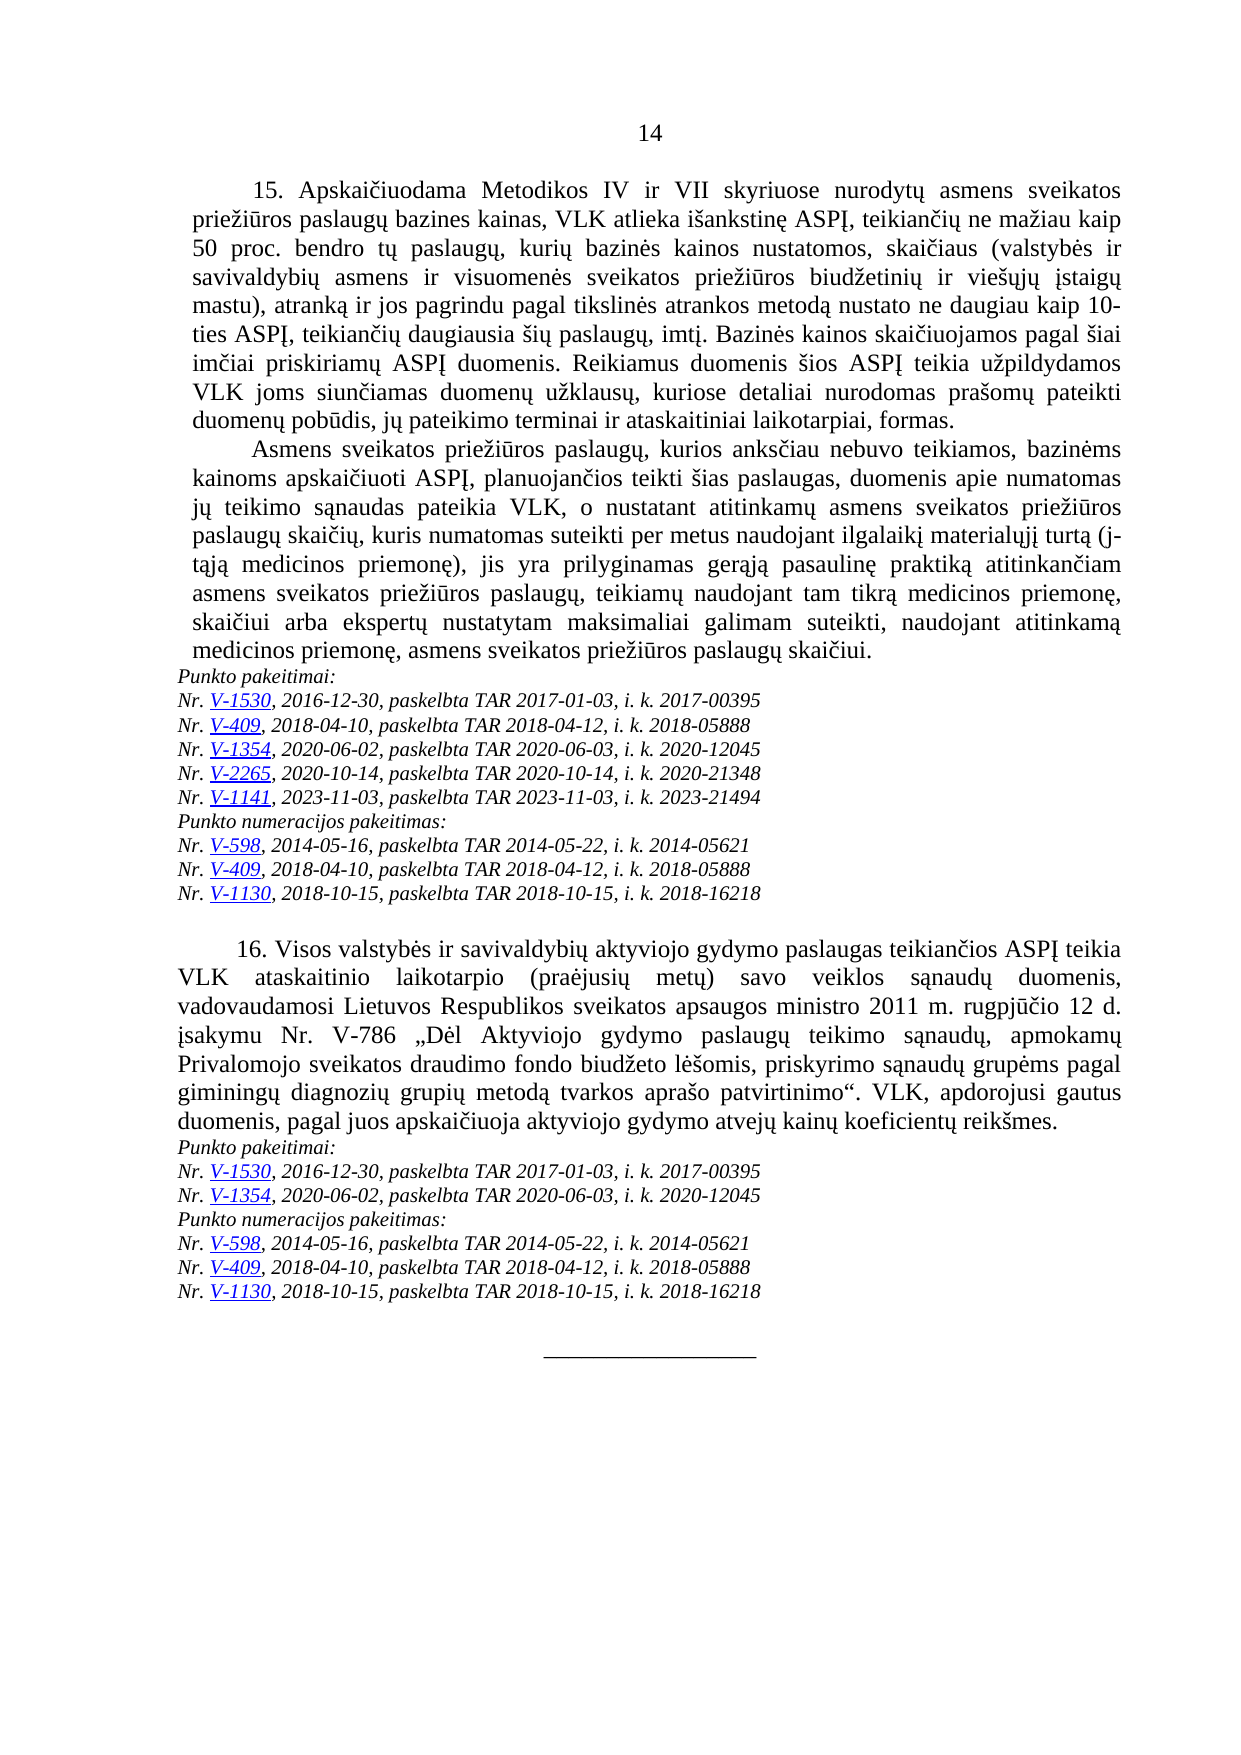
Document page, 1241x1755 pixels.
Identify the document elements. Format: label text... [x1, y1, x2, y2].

text 16. Visos valstybės ir savivaldybių aktyviojo gydymo paslaugas teikiančios ASPĮ teikia VLK ataskaitinio laikotarpio (praėjusių metų) savo veiklos sąnaudų duomenis, vadovaudamosi Lietuvos Respublikos sveikatos apsaugos ministro 2011 m. rugpjūčio 12 d. įsakymu Nr. V-786 „Dėl Aktyviojo gydymo paslaugų teikimo sąnaudų, apmokamų Privalomojo sveikatos draudimo fondo biudžeto lėšomis, priskyrimo sąnaudų grupėms pagal giminingų diagnozių grupių metodą tvarkos aprašo patvirtinimo“. VLK, apdorojusi gautus duomenis, pagal juos apskaičiuoja aktyviojo gydymo atvejų kainų koeficientų reikšmes. [177, 934, 1122, 1135]
text Nr. V-409, 2018-04-10, paskelbta TAR 2018-04-12, i. k. 2018-05888 [177, 1255, 1122, 1279]
text Nr. V-598, 2014-05-16, paskelbta TAR 2014-05-22, i. k. 2014-05621 [177, 833, 1122, 857]
text Nr. V-1530, 2016-12-30, paskelbta TAR 2017-01-03, i. k. 2017-00395 [177, 688, 1122, 712]
text Nr. V-409, 2018-04-10, paskelbta TAR 2018-04-12, i. k. 2018-05888 [177, 712, 1122, 737]
text Nr. V-1130, 2018-10-15, paskelbta TAR 2018-10-15, i. k. 2018-16218 [177, 1279, 1122, 1303]
text _________________ [177, 1332, 1122, 1361]
text Asmens sveikatos priežiūros paslaugų, kurios anksčiau nebuvo teikiamos, bazinėms kainoms apskaičiuoti ASPĮ, planuojančios teikti šias paslaugas, duomenis apie numatomas jų teikimo sąnaudas pateikia VLK, o nustatant atitinkamų asmens sveikatos priežiūros paslaugų skaičių, kuris numatomas suteikti per metus naudojant ilgalaikį materialųjį turtą (j-tąją medicinos priemonę), jis yra prilyginamas gerąją pasaulinę praktiką atitinkančiam asmens sveikatos priežiūros paslaugų, teikiamų naudojant tam tikrą medicinos priemonę, skaičiui arba ekspertų nustatytam maksimaliai galimam suteikti, naudojant atitinkamą medicinos priemonę, asmens sveikatos priežiūros paslaugų skaičiui. [192, 434, 1122, 664]
text Punkto numeracijos pakeitimas: [177, 1207, 1122, 1231]
text Nr. V-598, 2014-05-16, paskelbta TAR 2014-05-22, i. k. 2014-05621 [177, 1231, 1122, 1255]
text Nr. V-2265, 2020-10-14, paskelbta TAR 2020-10-14, i. k. 2020-21348 [177, 761, 1122, 785]
text Nr. V-1141, 2023-11-03, paskelbta TAR 2023-11-03, i. k. 2023-21494 [177, 785, 1122, 809]
text Punkto numeracijos pakeitimas: [177, 809, 1122, 833]
text Nr. V-1354, 2020-06-02, paskelbta TAR 2020-06-03, i. k. 2020-12045 [177, 1183, 1122, 1207]
text Punkto pakeitimai: [177, 1135, 1122, 1159]
text Nr. V-1530, 2016-12-30, paskelbta TAR 2017-01-03, i. k. 2017-00395 [177, 1159, 1122, 1183]
text Nr. V-1130, 2018-10-15, paskelbta TAR 2018-10-15, i. k. 2018-16218 [177, 881, 1122, 905]
text 15. Apskaičiuodama Metodikos IV ir VII skyriuose nurodytų asmens sveikatos priežiūros paslaugų bazines kainas, VLK atlieka išankstinę ASPĮ, teikiančių ne mažiau kaip 50 proc. bendro tų paslaugų, kurių bazinės kainos nustatomos, skaičiaus (valstybės ir savivaldybių asmens ir visuomenės sveikatos priežiūros biudžetinių ir viešųjų įstaigų mastu), atranką ir jos pagrindu pagal tikslinės atrankos metodą nustato ne daugiau kaip 10-ties ASPĮ, teikiančių daugiausia šių paslaugų, imtį. Bazinės kainos skaičiuojamos pagal šiai imčiai priskiriamų ASPĮ duomenis. Reikiamus duomenis šios ASPĮ teikia užpildydamos VLK joms siunčiamas duomenų užklausų, kuriose detaliai nurodomas prašomų pateikti duomenų pobūdis, jų pateikimo terminai ir ataskaitiniai laikotarpiai, formas. [192, 176, 1122, 434]
text Nr. V-409, 2018-04-10, paskelbta TAR 2018-04-12, i. k. 2018-05888 [177, 857, 1122, 881]
text Punkto pakeitimai: [177, 664, 1122, 688]
text Nr. V-1354, 2020-06-02, paskelbta TAR 2020-06-03, i. k. 2020-12045 [177, 737, 1122, 761]
